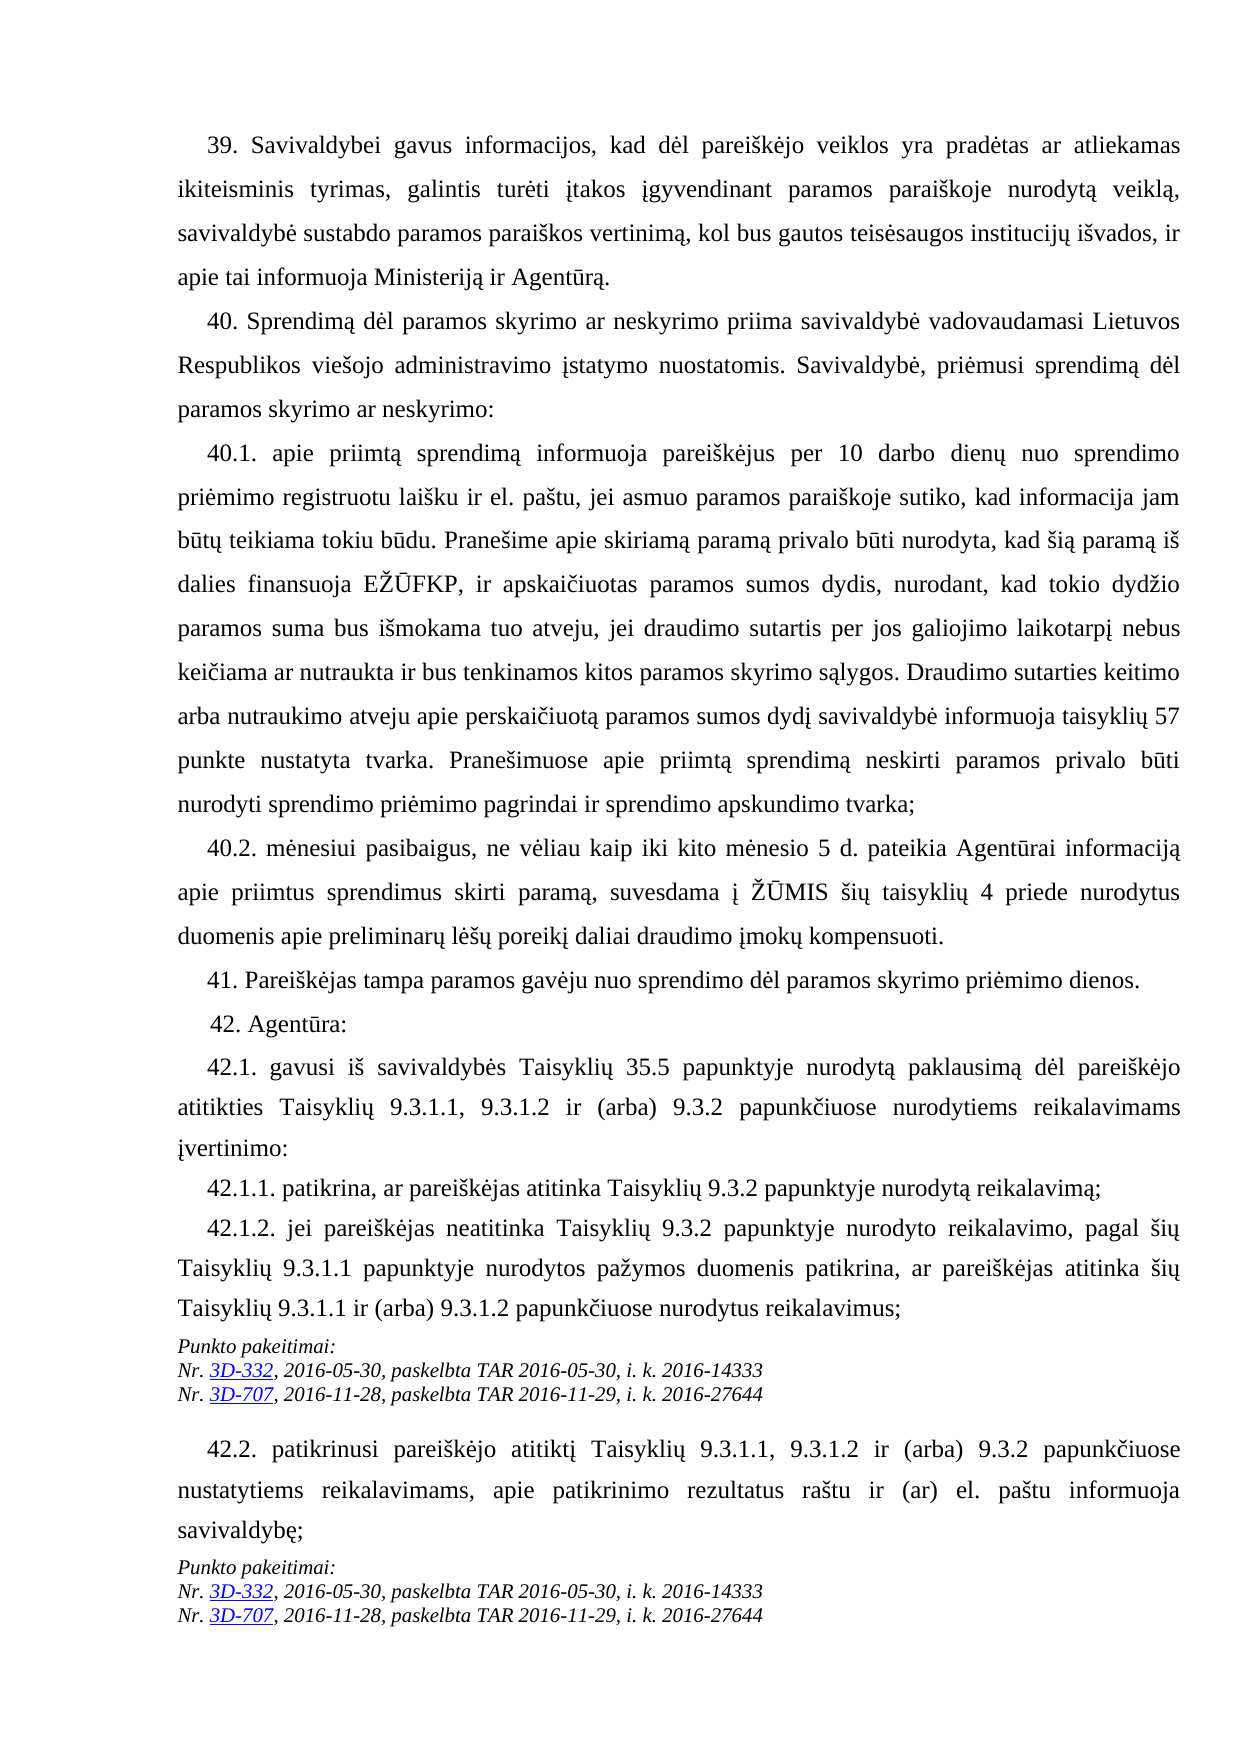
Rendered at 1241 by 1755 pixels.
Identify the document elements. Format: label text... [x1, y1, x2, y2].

text 40.1. apie priimtą sprendimą informuoja pareiškėjus per 10 darbo dienų nuo sprendimo priėmimo registruotu laišku ir el. paštu, jei asmuo paramos paraiškoje sutiko, kad informacija jam būtų teikiama tokiu būdu. Pranešime apie skiriamą paramą privalo būti nurodyta, kad šią paramą iš dalies finansuoja EŽŪFKP, ir apskaičiuotas paramos sumos dydis, nurodant, kad tokio dydžio paramos suma bus išmokama tuo atveju, jei draudimo sutartis per jos galiojimo laikotarpį nebus keičiama ar nutraukta ir bus tenkinamos kitos paramos skyrimo sąlygos. Draudimo sutarties keitimo arba nutraukimo atveju apie perskaičiuotą paramos sumos dydį savivaldybė informuoja taisyklių 57 punkte nustatyta tvarka. Pranešimuose apie priimtą sprendimą neskirti paramos privalo būti nurodyti sprendimo priėmimo pagrindai ir sprendimo apskundimo tvarka; [177, 438, 1181, 818]
text 40. Sprendimą dėl paramos skyrimo ar neskyrimo priima savivaldybė vadovaudamasi Lietuvos Respublikos viešojo administravimo įstatymo nuostatomis. Savivaldybė, priėmusi sprendimą dėl paramos skyrimo ar neskyrimo: [177, 306, 1181, 422]
text 39. Savivaldybei gavus informacijos, kad dėl pareiškėjo veiklos yra pradėtas ar atliekamas ikiteisminis tyrimas, galintis turėti įtakos įgyvendinant paramos paraiškoje nurodytą veiklą, savivaldybė sustabdo paramos paraiškos vertinimą, kol bus gautos teisėsaugos institucijų išvados, ir apie tai informuoja Ministeriją ir Agentūrą. [177, 130, 1181, 291]
text Nr. 3D-707, 2016-11-28, paskelbta TAR 2016-11-29, i. k. 2016-27644 [177, 1382, 1181, 1406]
text 42.2. patikrinusi pareiškėjo atitiktį Taisyklių 9.3.1.1, 9.3.1.2 ir (arba) 9.3.2 papunkčiuose nustatytiems reikalavimams, apie patikrinimo rezultatus raštu ir (ar) el. paštu informuoja savivaldybę; [177, 1434, 1181, 1544]
text 42.1.1. patikrina, ar pareiškėjas atitinka Taisyklių 9.3.2 papunktyje nurodytą reikalavimą; [177, 1173, 1181, 1202]
text Punkto pakeitimai: [177, 1334, 1181, 1358]
text 42. Agentūra: [177, 1009, 1181, 1038]
text Punkto pakeitimai: [177, 1555, 1181, 1579]
text Nr. 3D-332, 2016-05-30, paskelbta TAR 2016-05-30, i. k. 2016-14333 [177, 1358, 1181, 1382]
text 42.1. gavusi iš savivaldybės Taisyklių 35.5 papunktyje nurodytą paklausimą dėl pareiškėjo atitikties Taisyklių 9.3.1.1, 9.3.1.2 ir (arba) 9.3.2 papunkčiuose nurodytiems reikalavimams įvertinimo: [177, 1052, 1181, 1161]
text Nr. 3D-707, 2016-11-28, paskelbta TAR 2016-11-29, i. k. 2016-27644 [177, 1603, 1181, 1627]
text 42.1.2. jei pareiškėjas neatitinka Taisyklių 9.3.2 papunktyje nurodyto reikalavimo, pagal šių Taisyklių 9.3.1.1 papunktyje nurodytos pažymos duomenis patikrina, ar pareiškėjas atitinka šių Taisyklių 9.3.1.1 ir (arba) 9.3.1.2 papunkčiuose nurodytus reikalavimus; [177, 1213, 1181, 1322]
text 41. Pareiškėjas tampa paramos gavėju nuo sprendimo dėl paramos skyrimo priėmimo dienos. [177, 965, 1181, 994]
text 40.2. mėnesiui pasibaigus, ne vėliau kaip iki kito mėnesio 5 d. pateikia Agentūrai informaciją apie priimtus sprendimus skirti paramą, suvesdama į ŽŪMIS šių taisyklių 4 priede nurodytus duomenis apie preliminarų lėšų poreikį daliai draudimo įmokų kompensuoti. [177, 833, 1181, 950]
text Nr. 3D-332, 2016-05-30, paskelbta TAR 2016-05-30, i. k. 2016-14333 [177, 1579, 1181, 1603]
